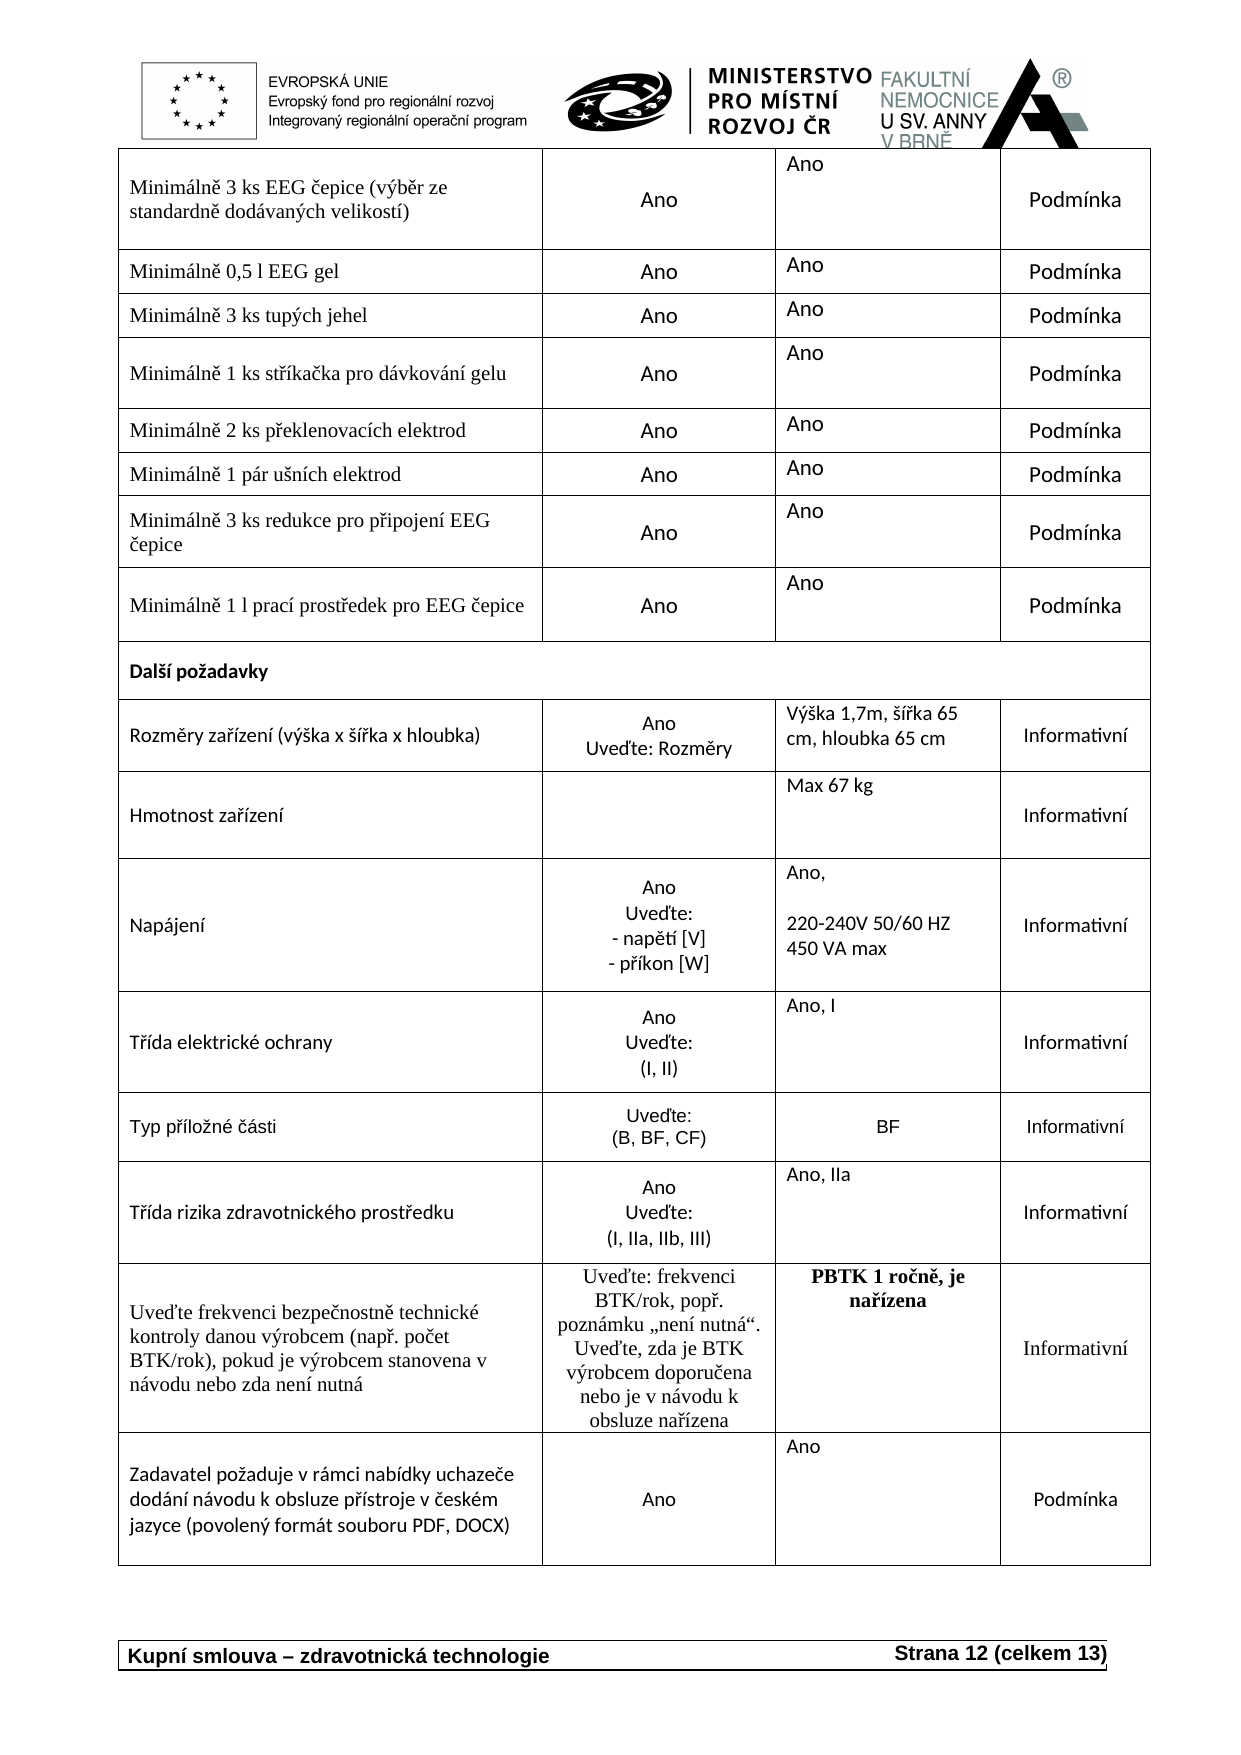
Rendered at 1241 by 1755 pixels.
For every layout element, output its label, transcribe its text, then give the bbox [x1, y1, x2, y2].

table_cell Ano, 220-240V 50/60 HZ 450 VA max [776, 859, 1000, 991]
table_cell Ano Uveďte: - napětí [V] - příkon [W] [543, 859, 775, 991]
table_cell Ano [543, 568, 775, 641]
table_cell Ano [776, 1433, 1000, 1565]
table_cell Informativní [1001, 772, 1150, 858]
table_cell Ano [543, 294, 775, 337]
table_cell Minimálně 3 ks redukce pro připojení EEG čepice [119, 496, 542, 567]
table_cell Podmínka [1001, 1433, 1150, 1565]
table_cell Informativní [1001, 859, 1150, 991]
table_cell Ano Uveďte: (I, IIa, IIb, III) [543, 1162, 775, 1263]
table_cell Ano [543, 409, 775, 452]
table_cell Ano [776, 453, 1000, 495]
table_cell Ano [543, 149, 775, 249]
table_cell Ano [776, 409, 1000, 452]
table_cell Podmínka [1001, 496, 1150, 567]
table_cell Minimálně 1 l prací prostředek pro EEG čepice [119, 568, 542, 641]
table_cell Minimálně 3 ks EEG čepice (výběr ze standardně dodávaných velikostí) [119, 149, 542, 249]
table_cell Uveďte: frekvenci BTK/rok, popř. poznámku „není nutná“. Uveďte, zda je BTK výrobcem doporučena nebo je v návodu k obsluze nařízena [543, 1264, 775, 1432]
table_cell Informativní [1001, 1162, 1150, 1263]
table_cell Ano [543, 453, 775, 495]
table_cell Ano [776, 338, 1000, 408]
table_cell Ano [776, 294, 1000, 337]
table_cell Podmínka [1001, 250, 1150, 293]
table_cell Informativní [1001, 1093, 1150, 1161]
table_cell Ano Uveďte: (I, II) [543, 992, 775, 1092]
table_cell Podmínka [1001, 338, 1150, 408]
table_cell Ano Uveďte: Rozměry [543, 700, 775, 771]
table_cell Informativní [1001, 992, 1150, 1092]
table_cell Hmotnost zařízení [119, 772, 542, 858]
table_cell Uveďte: (B, BF, CF) [543, 1093, 775, 1161]
table_cell Třída rizika zdravotnického prostředku [119, 1162, 542, 1263]
table_cell Výška 1,7m, šířka 65 cm, hloubka 65 cm [776, 700, 1000, 771]
table_cell Informativní [1001, 1264, 1150, 1432]
table_cell Podmínka [1001, 294, 1150, 337]
table_cell Ano [776, 149, 1000, 249]
table_cell Ano [543, 496, 775, 567]
table_cell [543, 772, 775, 858]
table_cell Ano [776, 568, 1000, 641]
table_cell Ano [776, 496, 1000, 567]
table_cell Ano [543, 250, 775, 293]
table_cell Podmínka [1001, 149, 1150, 249]
table_cell Napájení [119, 859, 542, 991]
table_cell Podmínka [1001, 453, 1150, 495]
table_cell Zadavatel požaduje v rámci nabídky uchazeče dodání návodu k obsluze přístroje v českém jazyce (povolený formát souboru PDF, DOCX) [119, 1433, 542, 1565]
table_cell Minimálně 1 ks stříkačka pro dávkování gelu [119, 338, 542, 408]
table_cell BF [776, 1093, 1000, 1161]
table_cell Třída elektrické ochrany [119, 992, 542, 1092]
table_cell Podmínka [1001, 568, 1150, 641]
table_cell Ano [543, 338, 775, 408]
table_cell Podmínka [1001, 409, 1150, 452]
table_cell Informativní [1001, 700, 1150, 771]
table_cell Minimálně 3 ks tupých jehel [119, 294, 542, 337]
table_cell Další požadavky [119, 642, 1150, 699]
table_cell Ano, IIa [776, 1162, 1000, 1263]
table_cell Minimálně 1 pár ušních elektrod [119, 453, 542, 495]
table_cell PBTK 1 ročně, je nařízena [776, 1264, 1000, 1432]
table_cell Rozměry zařízení (výška x šířka x hloubka) [119, 700, 542, 771]
table_cell Ano [543, 1433, 775, 1565]
table_cell Ano [776, 250, 1000, 293]
table_cell Uveďte frekvenci bezpečnostně technické kontroly danou výrobcem (např. počet BTK/rok), pokud je výrobcem stanovena v návodu nebo zda není nutná [119, 1264, 542, 1432]
table_cell Minimálně 0,5 l EEG gel [119, 250, 542, 293]
table_cell Max 67 kg [776, 772, 1000, 858]
table_cell Minimálně 2 ks překlenovacích elektrod [119, 409, 542, 452]
table_cell Ano, I [776, 992, 1000, 1092]
table_cell Typ příložné části [119, 1093, 542, 1161]
